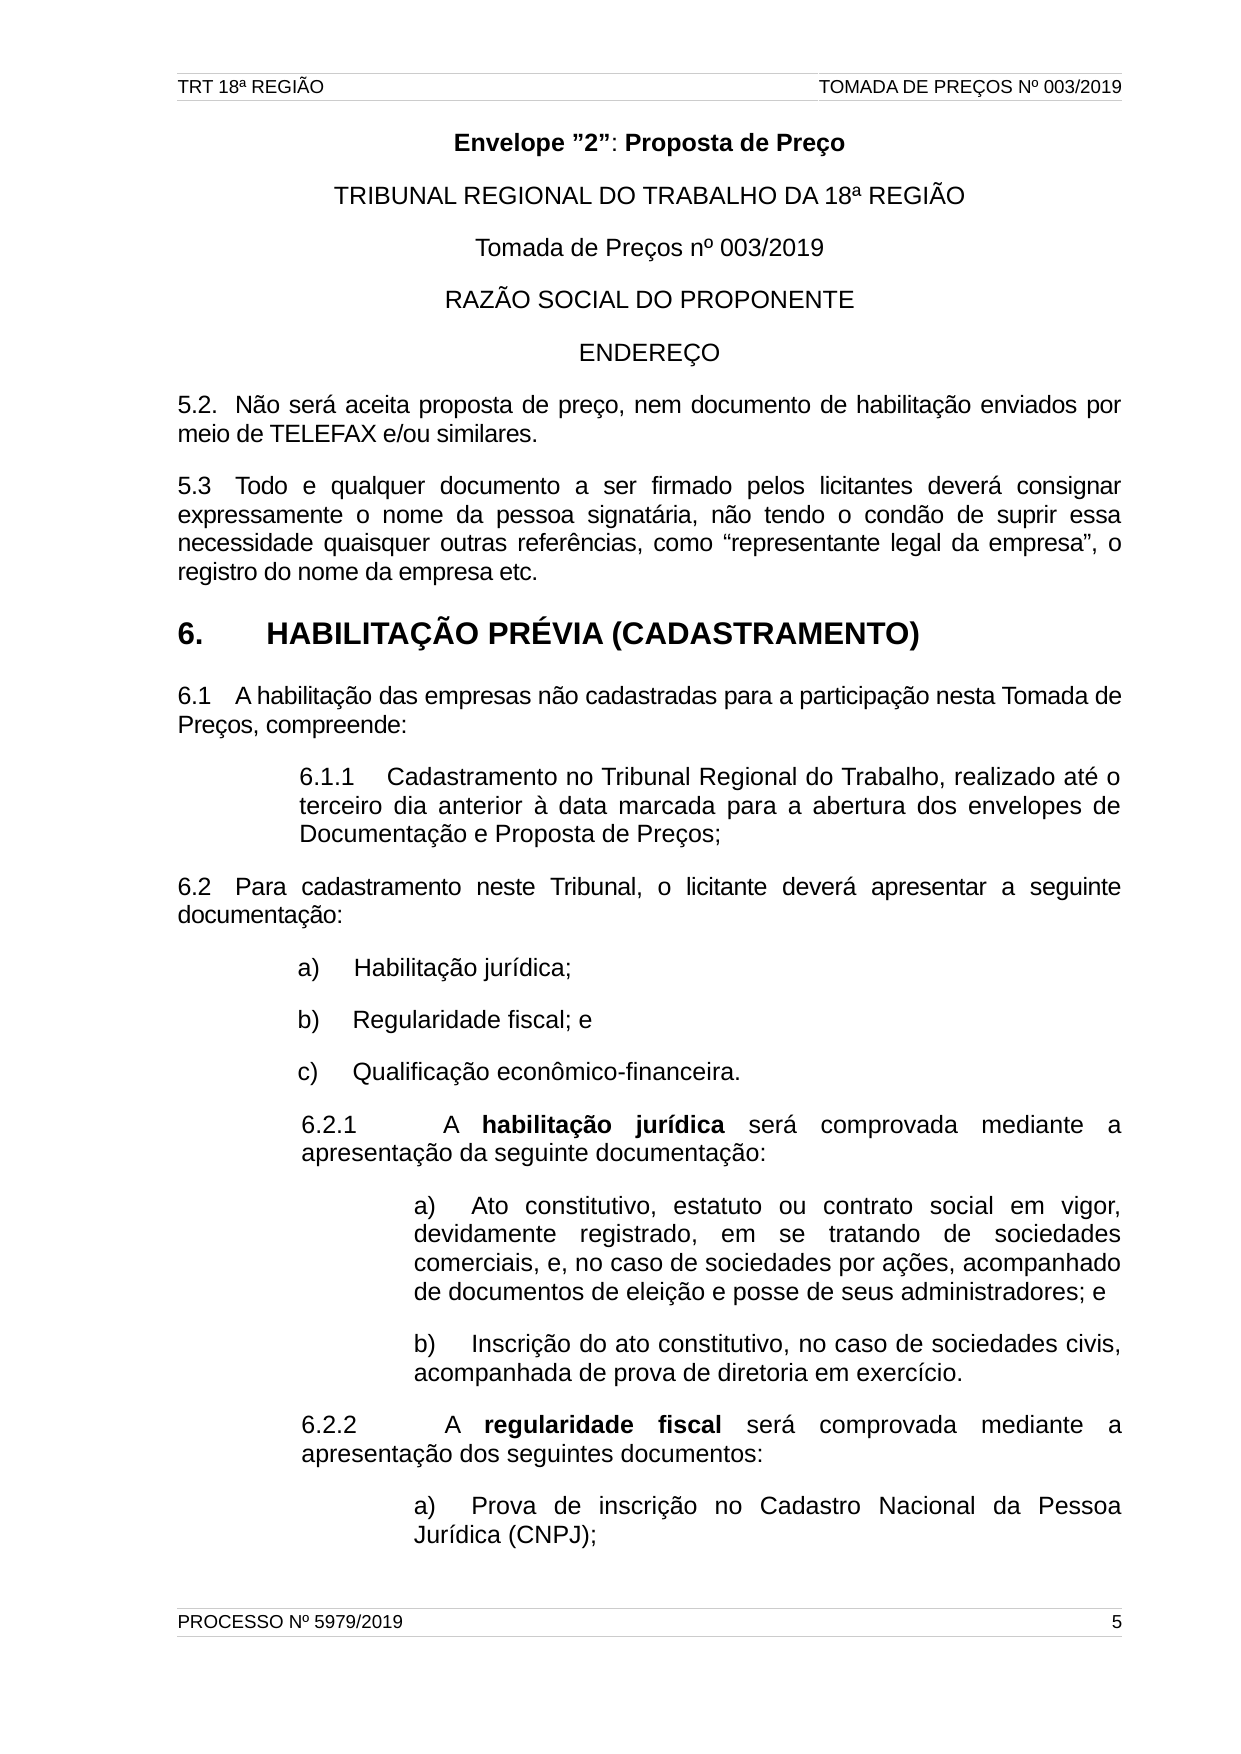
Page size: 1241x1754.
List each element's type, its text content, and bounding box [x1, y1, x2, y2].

text ENDEREÇO [177, 338, 1122, 366]
text 6.1 A habilitação das empresas não cadastradas para a participação nesta Tomada de Preços, compreende: [177, 681, 1122, 738]
text 6. HABILITAÇÃO PRÉVIA (CADASTRAMENTO) [177, 615, 1122, 651]
text TRIBUNAL REGIONAL DO TRABALHO DA 18ª REGIÃO [177, 181, 1122, 209]
text Tomada de Preços nº 003/2019 [177, 233, 1122, 262]
text 6.1.1 Cadastramento no Tribunal Regional do Trabalho, realizado até o terceiro dia anterior à data marcada para a abertura dos envelopes de Documentação e Proposta de Preços; [299, 762, 1122, 848]
text a) Ato constitutivo, estatuto ou contrato social em vigor, devidamente registrado, em se tratando de sociedades comerciais, e, no caso de sociedades por ações, acompanhado de documentos de eleição e posse de seus administradores; e [413, 1191, 1122, 1306]
text c) Qualificação econômico-financeira. [297, 1057, 1122, 1086]
text Envelope ”2”: Proposta de Preço [177, 128, 1122, 157]
text b) Inscrição do ato constitutivo, no caso de sociedades civis, acompanhada de prova de diretoria em exercício. [413, 1329, 1122, 1387]
text 6.2.2 A regularidade fiscal será comprovada mediante a apresentação dos seguintes documentos: [301, 1410, 1122, 1468]
text 6.2.1 A habilitação jurídica será comprovada mediante a apresentação da seguinte documentação: [301, 1109, 1122, 1167]
text b) Regularidade fiscal; e [297, 1005, 1122, 1034]
text RAZÃO SOCIAL DO PROPONENTE [177, 285, 1122, 314]
text 6.2 Para cadastramento neste Tribunal, o licitante deverá apresentar a seguinte documentação: [177, 872, 1122, 929]
text a) Habilitação jurídica; [297, 953, 1122, 981]
text a) Prova de inscrição no Cadastro Nacional da Pessoa Jurídica (CNPJ); [413, 1491, 1122, 1549]
text 5.2. Não será aceita proposta de preço, nem documento de habilitação enviados por meio de TELEFAX e/ou similares. [177, 390, 1122, 447]
text 5.3 Todo e qualquer documento a ser firmado pelos licitantes deverá consignar expressamente o nome da pessoa signatária, não tendo o condão de suprir essa necessidade quaisquer outras referências, como “representante legal da empresa”, o registro do nome da empresa etc. [177, 471, 1122, 586]
